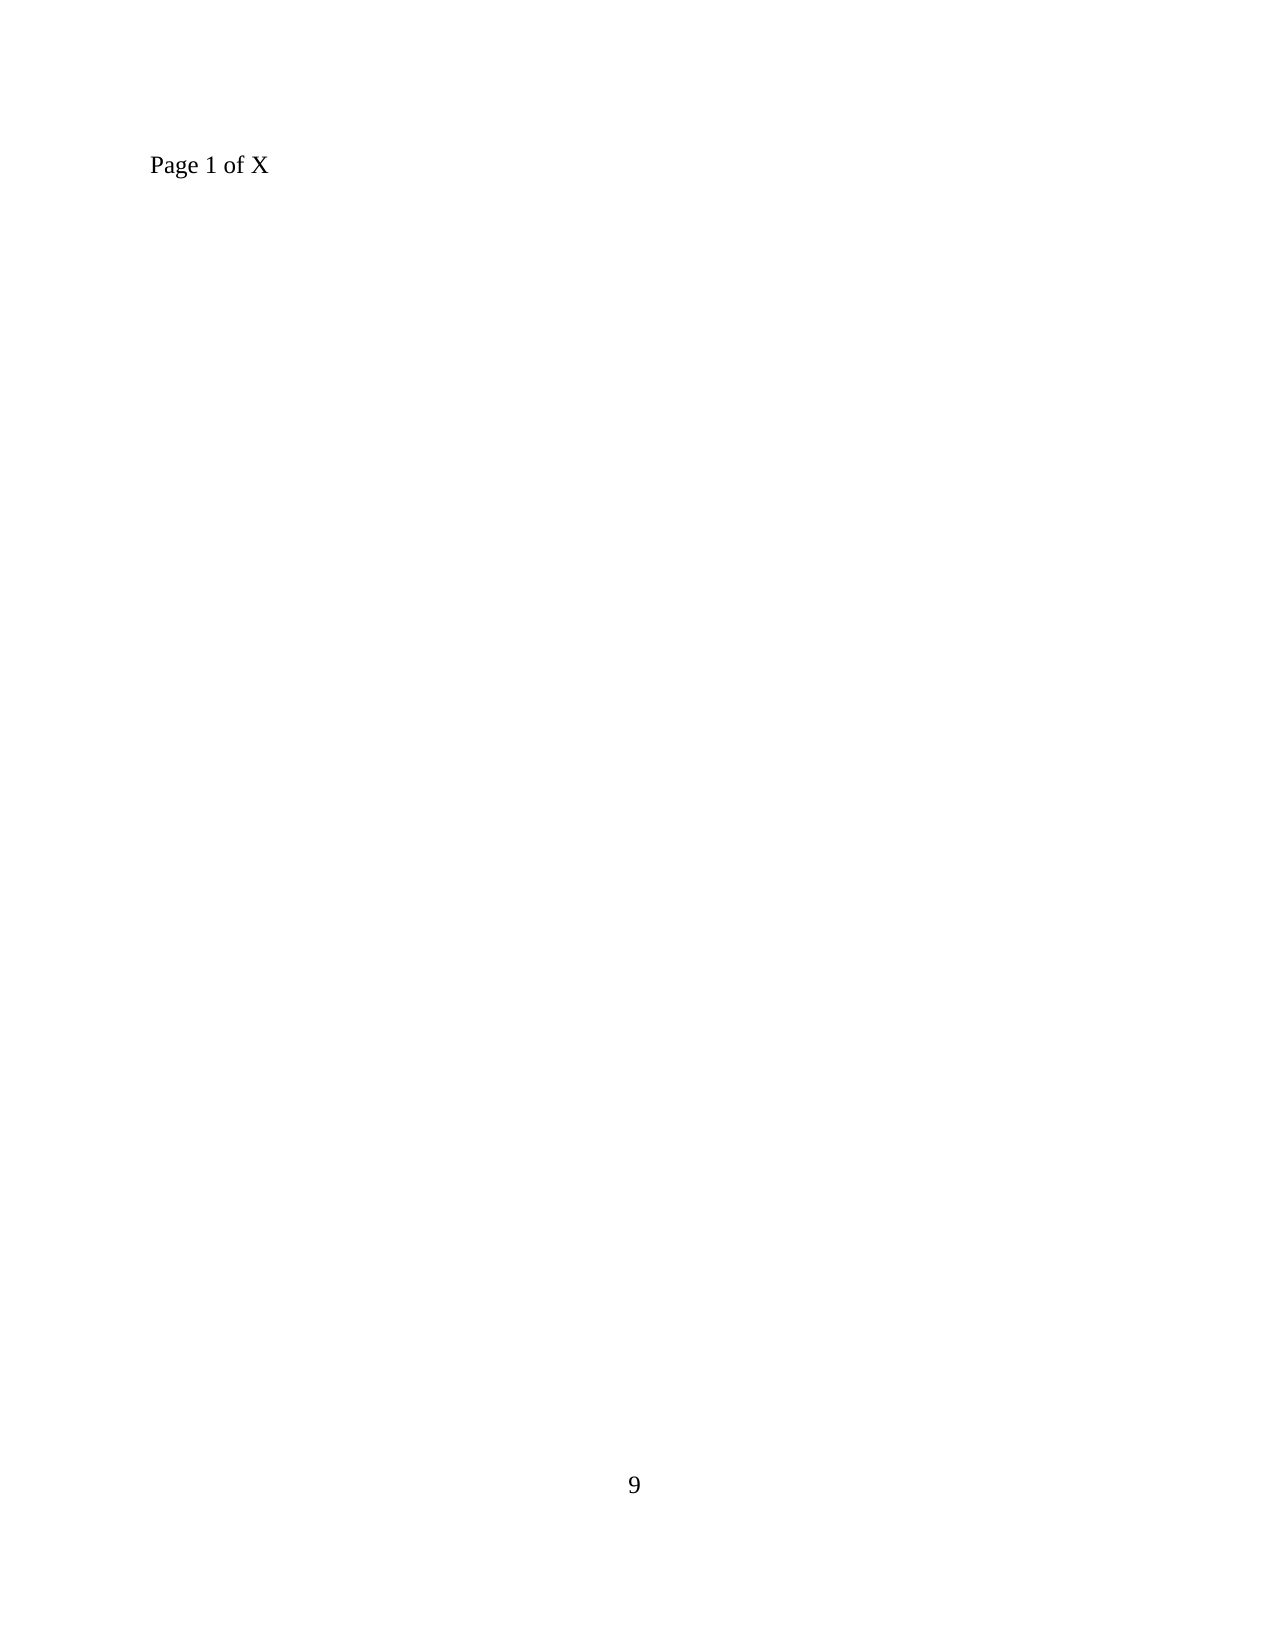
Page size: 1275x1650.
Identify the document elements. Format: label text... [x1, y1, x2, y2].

text Page 1 of X [150, 150, 1125, 179]
